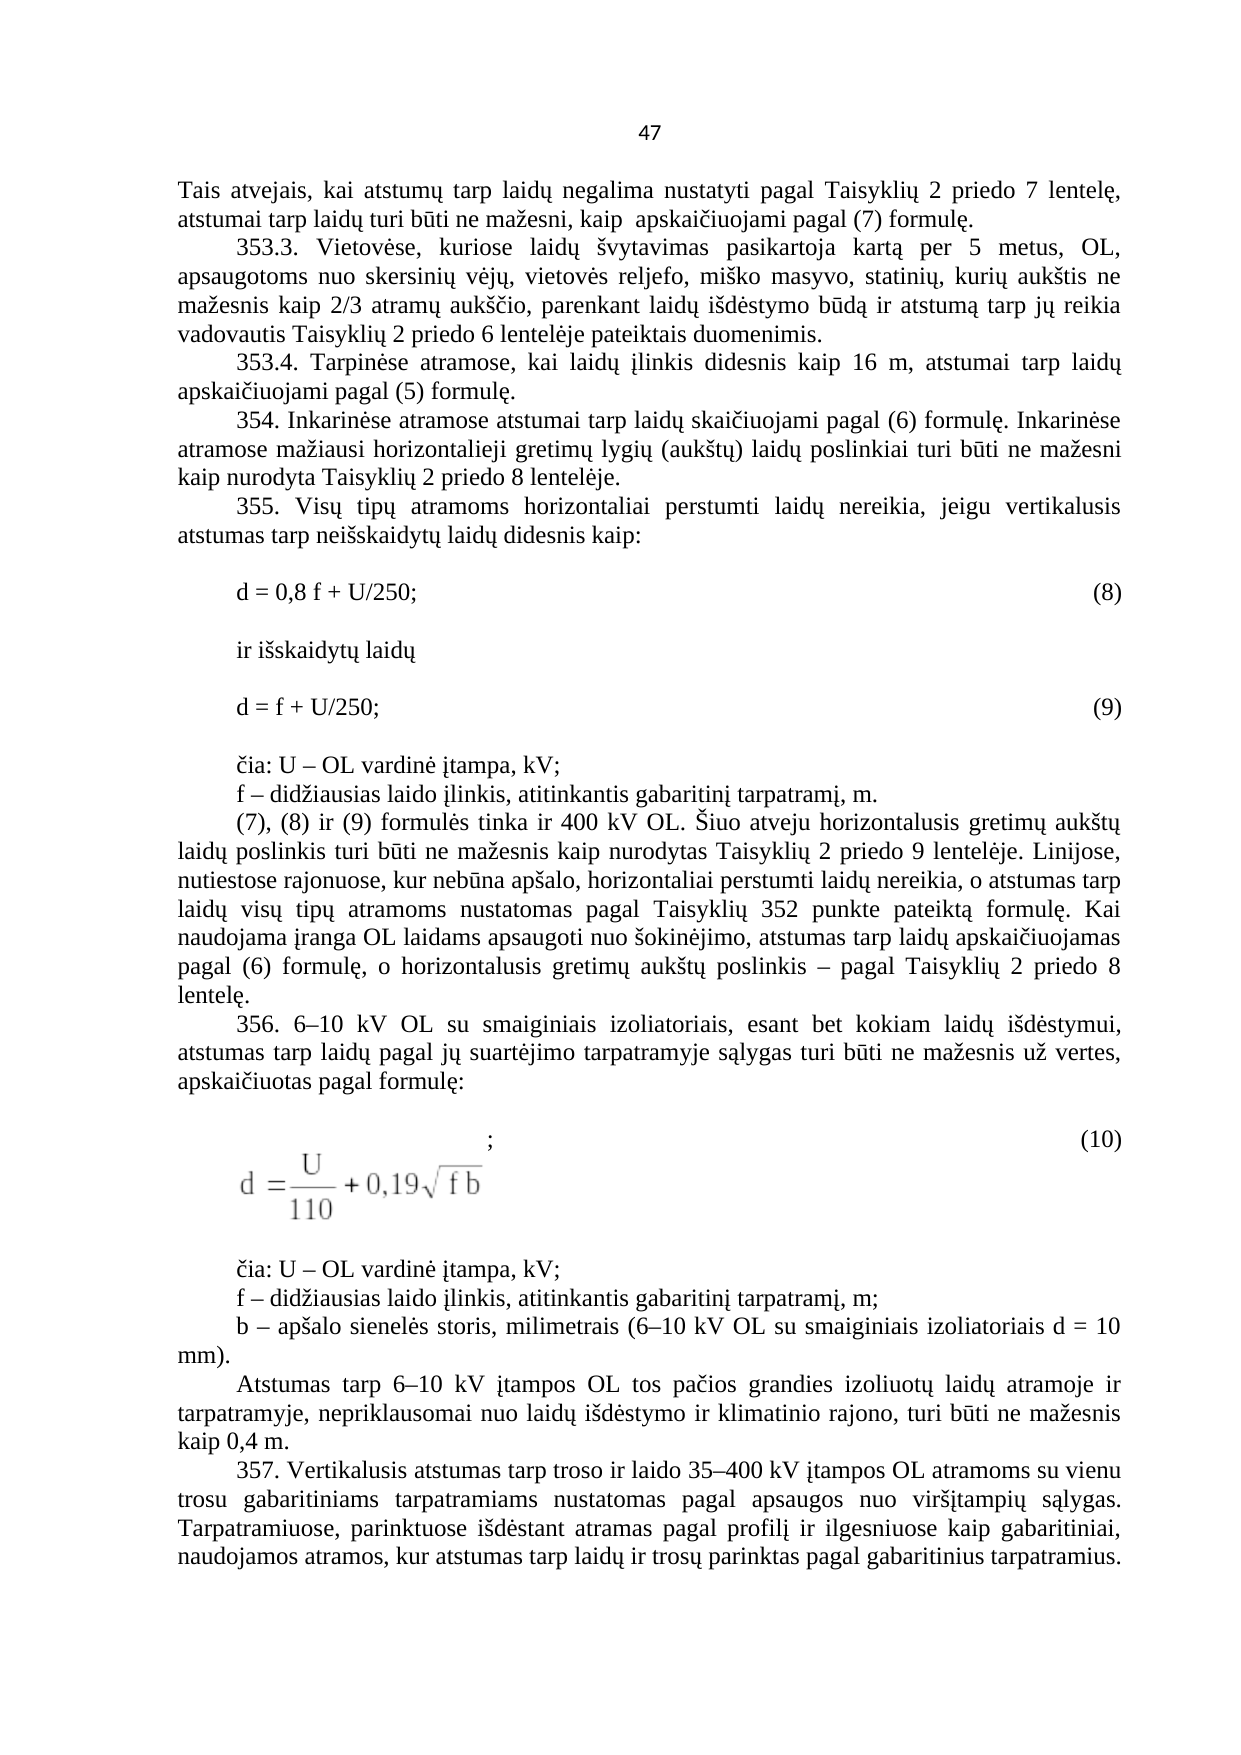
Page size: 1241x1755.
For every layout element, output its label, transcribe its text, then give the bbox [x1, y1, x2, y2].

text (7), (8) ir (9) formulės tinka ir 400 kV OL. Šiuo atveju horizontalusis gretimų aukštų laidų poslinkis turi būti ne mažesnis kaip nurodytas Taisyklių 2 priedo 9 lentelėje. Linijose, nutiestose rajonuose, kur nebūna apšalo, horizontaliai perstumti laidų nereikia, o atstumas tarp laidų visų tipų atramoms nustatomas pagal Taisyklių 352 punkte pateiktą formulę. Kai naudojama įranga OL laidams apsaugoti nuo šokinėjimo, atstumas tarp laidų apskaičiuojamas pagal (6) formulę, o horizontalusis gretimų aukštų poslinkis – pagal Taisyklių 2 priedo 8 lentelę. [177, 807, 1122, 1009]
text Tais atvejais, kai atstumų tarp laidų negalima nustatyti pagal Taisyklių 2 priedo 7 lentelę, atstumai tarp laidų turi būti ne mažesni, kaip apskaičiuojami pagal (7) formulę. [177, 175, 1122, 232]
text Atstumas tarp 6–10 kV įtampos OL tos pačios grandies izoliuotų laidų atramoje ir tarpatramyje, nepriklausomai nuo laidų išdėstymo ir klimatinio rajono, turi būti ne mažesnis kaip 0,4 m. [177, 1369, 1122, 1455]
text čia: U – OL vardinė įtampa, kV; [177, 750, 1122, 779]
text 356. 6–10 kV OL su smaiginiais izoliatoriais, esant bet kokiam laidų išdėstymui, atstumas tarp laidų pagal jų suartėjimo tarpatramyje sąlygas turi būti ne mažesnis už vertes, apskaičiuotas pagal formulę: [177, 1009, 1122, 1095]
text 357. Vertikalusis atstumas tarp troso ir laido 35–400 kV įtampos OL atramoms su vienu trosu gabaritiniams tarpatramiams nustatomas pagal apsaugos nuo viršįtampių sąlygas. Tarpatramiuose, parinktuose išdėstant atramas pagal profilį ir ilgesniuose kaip gabaritiniai, naudojamos atramos, kur atstumas tarp laidų ir trosų parinktas pagal gabaritinius tarpatramius. [177, 1455, 1122, 1570]
text f – didžiausias laido įlinkis, atitinkantis gabaritinį tarpatramį, m; [177, 1283, 1122, 1311]
text 354. Inkarinėse atramose atstumai tarp laidų skaičiuojami pagal (6) formulę. Inkarinėse atramose mažiausi horizontalieji gretimų lygių (aukštų) laidų poslinkiai turi būti ne mažesni kaip nurodyta Taisyklių 2 priedo 8 lentelėje. [177, 405, 1122, 491]
text čia: U – OL vardinė įtampa, kV; [177, 1254, 1122, 1283]
text f – didžiausias laido įlinkis, atitinkantis gabaritinį tarpatramį, m. [177, 779, 1122, 807]
text ir išskaidytų laidų [177, 635, 1122, 664]
text 353.4. Tarpinėse atramose, kai laidų įlinkis didesnis kaip 16 m, atstumai tarp laidų apskaičiuojami pagal (5) formulę. [177, 347, 1122, 405]
text d = 0,8 f + U/250; (8) [177, 577, 1122, 606]
text 355. Visų tipų atramoms horizontaliai perstumti laidų nereikia, jeigu vertikalusis atstumas tarp neišskaidytų laidų didesnis kaip: [177, 491, 1122, 549]
text 353.3. Vietovėse, kuriose laidų švytavimas pasikartoja kartą per 5 metus, OL, apsaugotoms nuo skersinių vėjų, vietovės reljefo, miško masyvo, statinių, kurių aukštis ne mažesnis kaip 2/3 atramų aukščio, parenkant laidų išdėstymo būdą ir atstumą tarp jų reikia vadovautis Taisyklių 2 priedo 6 lentelėje pateiktais duomenimis. [177, 232, 1122, 347]
text d = f + U/250; (9) [177, 692, 1122, 721]
text d=U/110+0,19*(f*b)^1/2; (10) [177, 1124, 1122, 1225]
text b – apšalo sienelės storis, milimetrais (6–10 kV OL su smaiginiais izoliatoriais d = 10 mm). [177, 1311, 1122, 1369]
